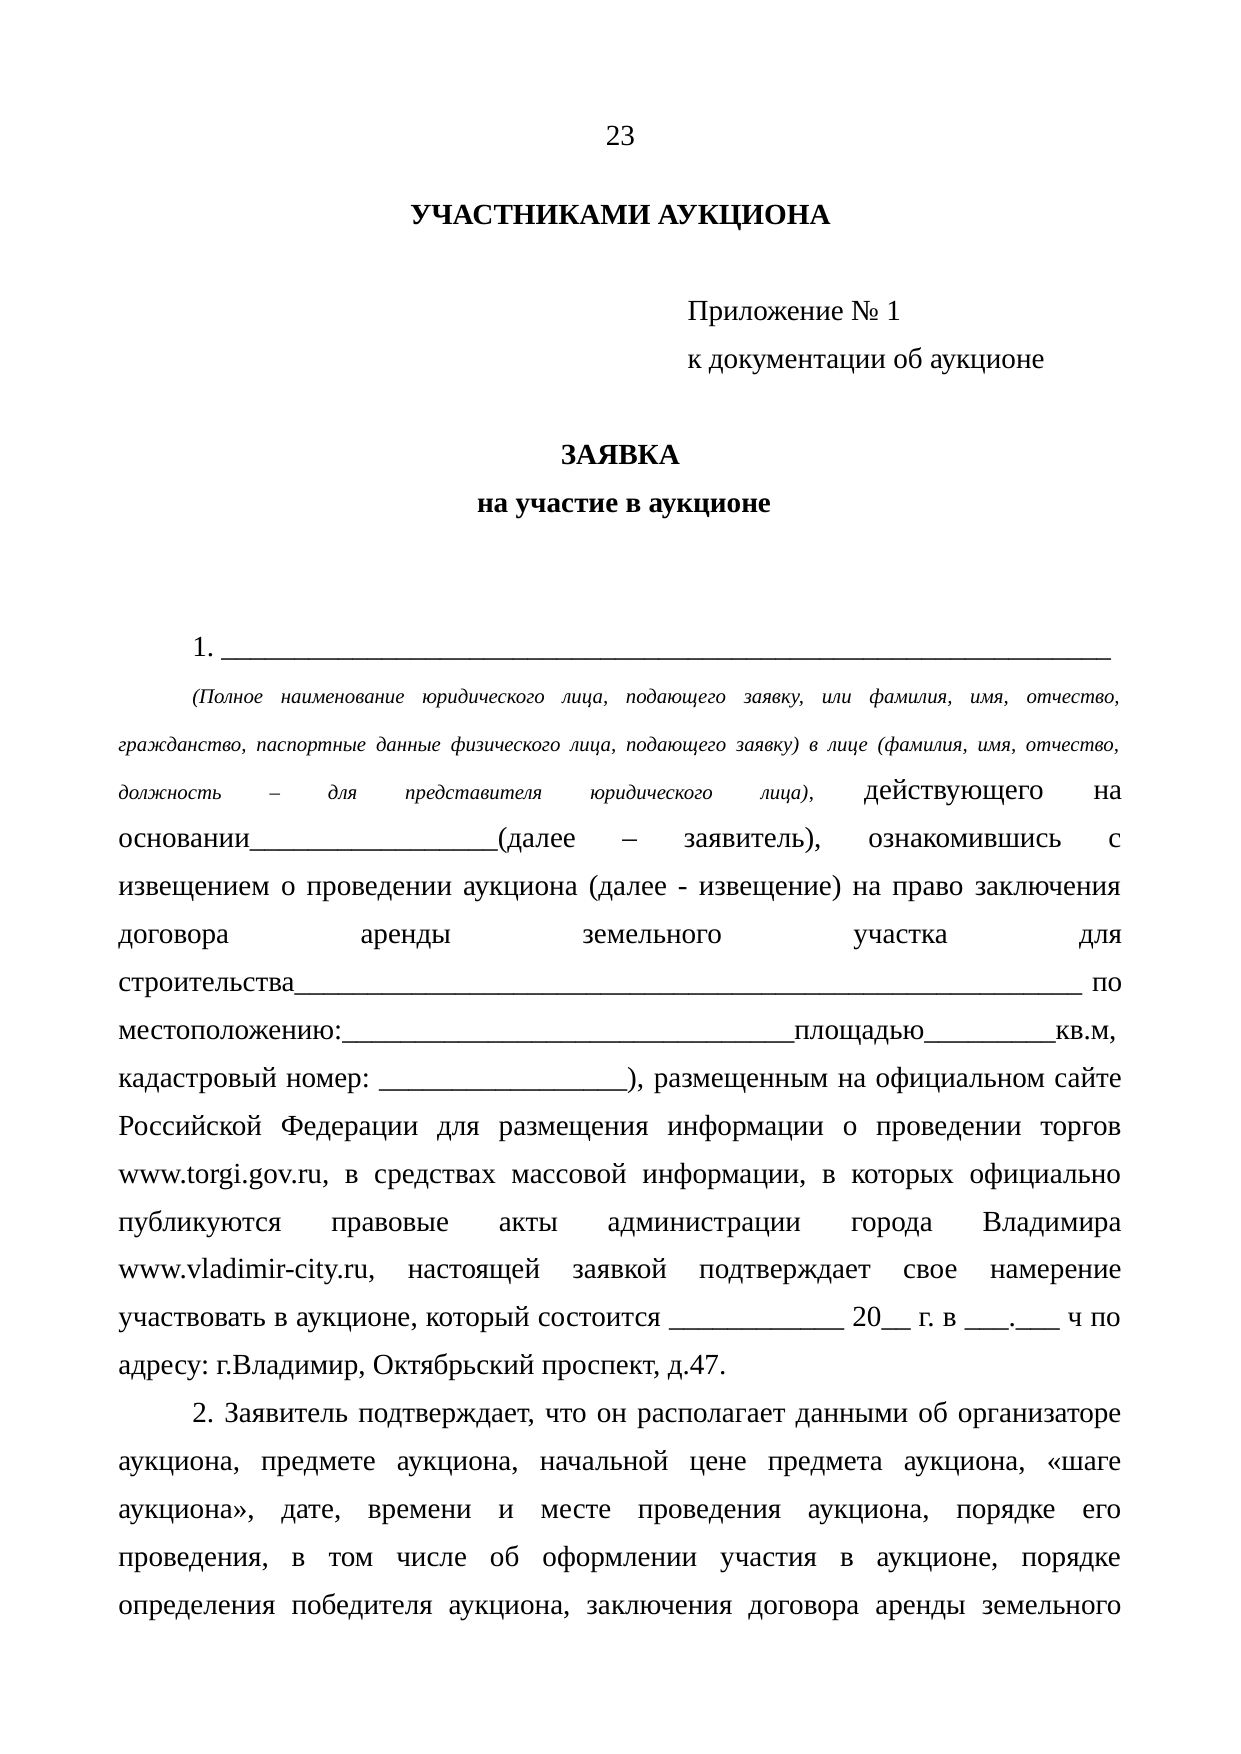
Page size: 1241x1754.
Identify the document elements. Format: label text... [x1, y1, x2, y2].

table_header [118, 279, 682, 380]
table_header Приложение № 1 к документации об аукционе [682, 279, 1122, 380]
text на участие в аукционе [118, 471, 1122, 518]
text УЧАСТНИКАМИ АУКЦИОНА [118, 181, 1122, 231]
text 1. _____________________________________________________________ [118, 614, 1122, 662]
text 2. Заявитель подтверждает, что он располагает данными об организаторе аукциона, предмете аукциона, начальной цене предмета аукциона, «шаге аукциона», дате, времени и месте проведения аукциона, порядке его проведения, в том числе об оформлении участия в аукционе, порядке определения победителя аукциона, заключения договора аренды земельного [118, 1381, 1122, 1621]
text (Полное наименование юридического лица, подающего заявку, или фамилия, имя, отчество, гражданство, паспортные данные физического лица, подающего заявку) в лице (фамилия, имя, отчество, должность – для представителя юридического лица), действующего на основании_________________(далее – заявитель), ознакомившись с извещением о проведении аукциона (далее - извещение) на право заключения договора аренды земельного участка для строительства______________________________________________________ по местоположению:_______________________________площадью_________кв.м, кадастровый номер: _________________), размещенным на официальном сайте Российской Федерации для размещения информации о проведении торгов www.torgi.gov.ru, в средствах массовой информации, в которых официально публикуются правовые акты администрации города Владимира www.vladimir-city.ru, настоящей заявкой подтверждает свое намерение участвовать в аукционе, который состоится ____________ 20__ г. в ___.___ ч по адресу: г.Владимир, Октябрьский проспект, д.47. [118, 662, 1122, 1381]
text ЗАЯВКА [118, 423, 1122, 471]
